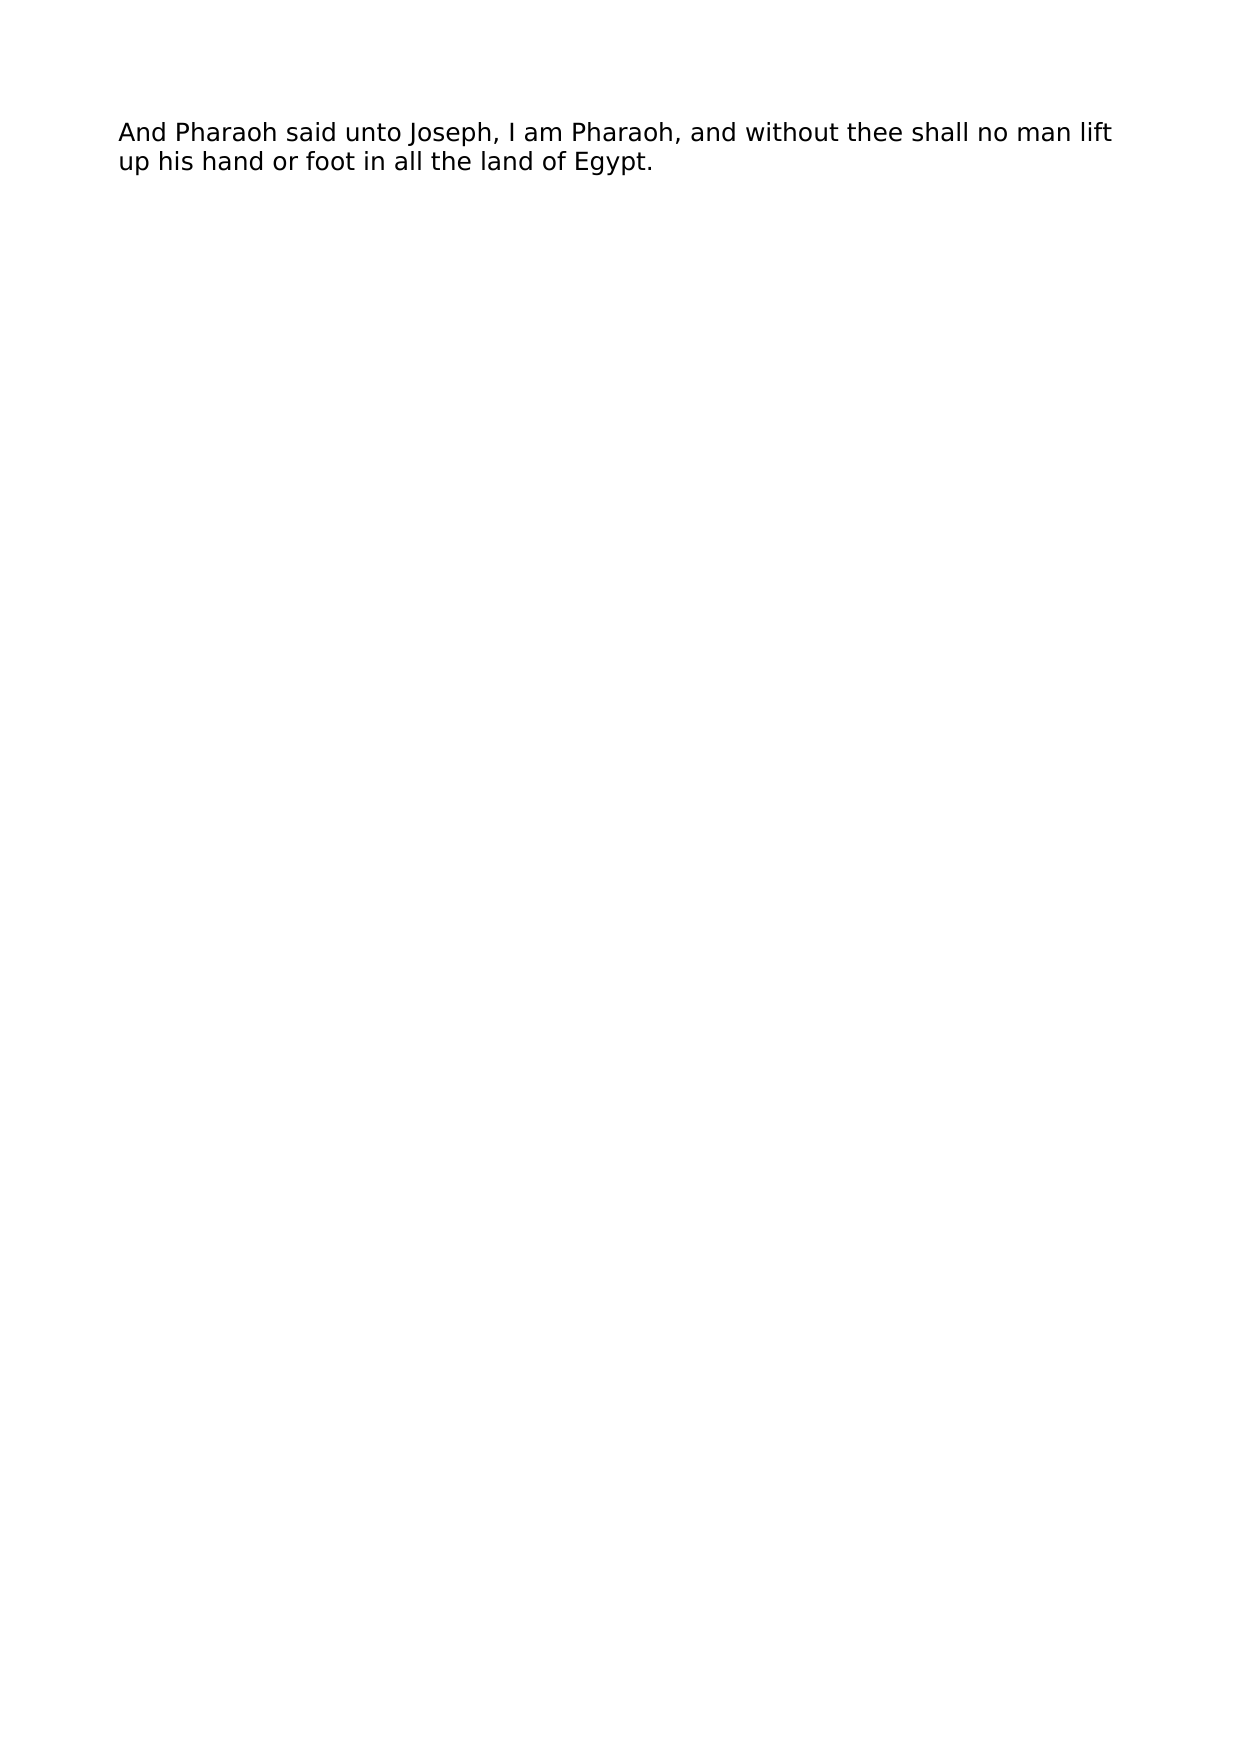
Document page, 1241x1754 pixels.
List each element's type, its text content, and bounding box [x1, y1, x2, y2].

text And Pharaoh said unto Joseph, I am Pharaoh, and without thee shall no man lift up his hand or foot in all the land of Egypt. [118, 118, 1122, 176]
